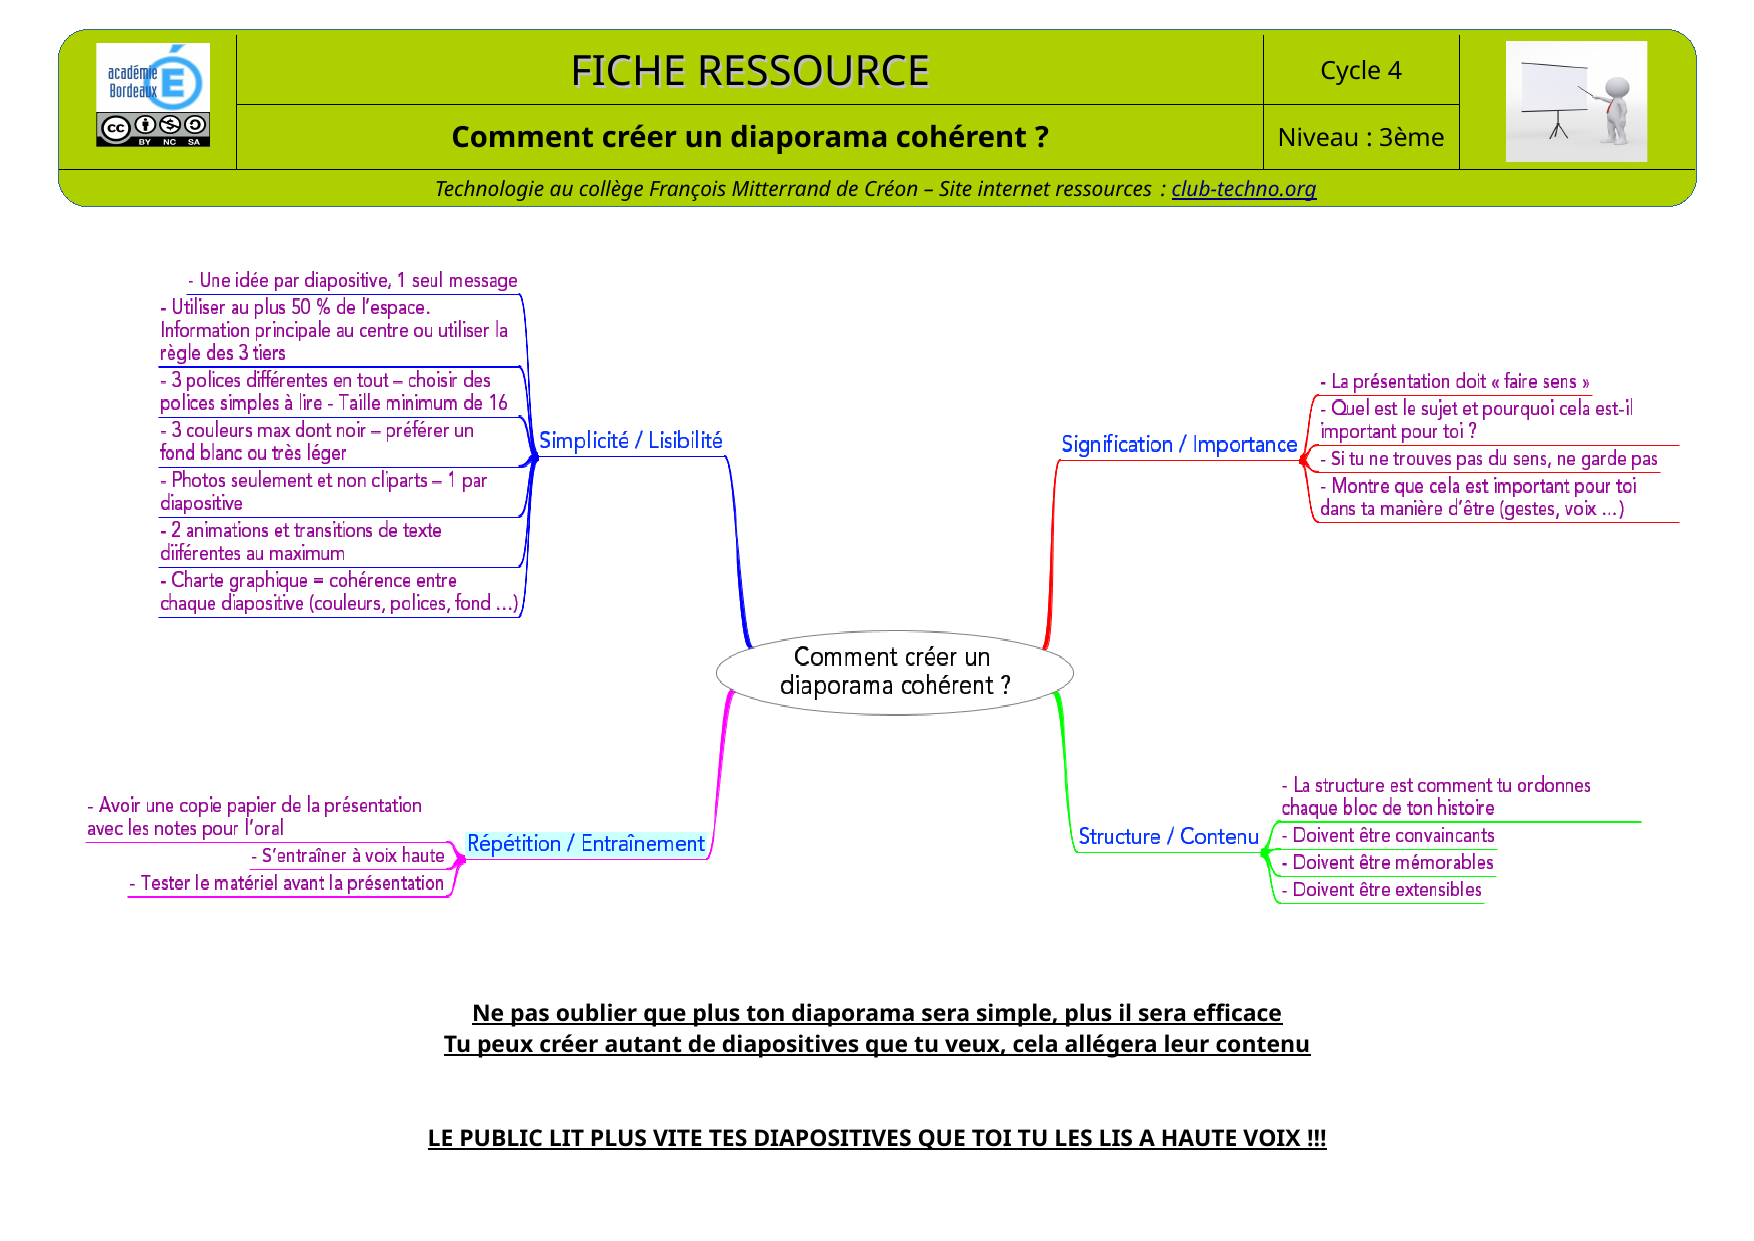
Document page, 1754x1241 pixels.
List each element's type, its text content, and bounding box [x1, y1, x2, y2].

table_header [59, 35, 69, 49]
picture [60, 243, 1697, 997]
table_header [1686, 35, 1694, 45]
picture [96, 43, 210, 147]
text Tu peux créer autant de diapositives que tu veux, cela allégera leur contenu [59, 1028, 1695, 1059]
table_cell Technologie au collège François Mitterrand de Créon – Site internet ressources : club-techno.org [59, 187, 1694, 208]
text Ne pas oublier que plus ton diaporama sera simple, plus il sera efficace [59, 240, 1695, 1028]
picture [1506, 41, 1648, 162]
text LE PUBLIC LIT PLUS VITE TES DIAPOSITIVES QUE TOI TU LES LIS A HAUTE VOIX !!! [59, 1121, 1695, 1153]
